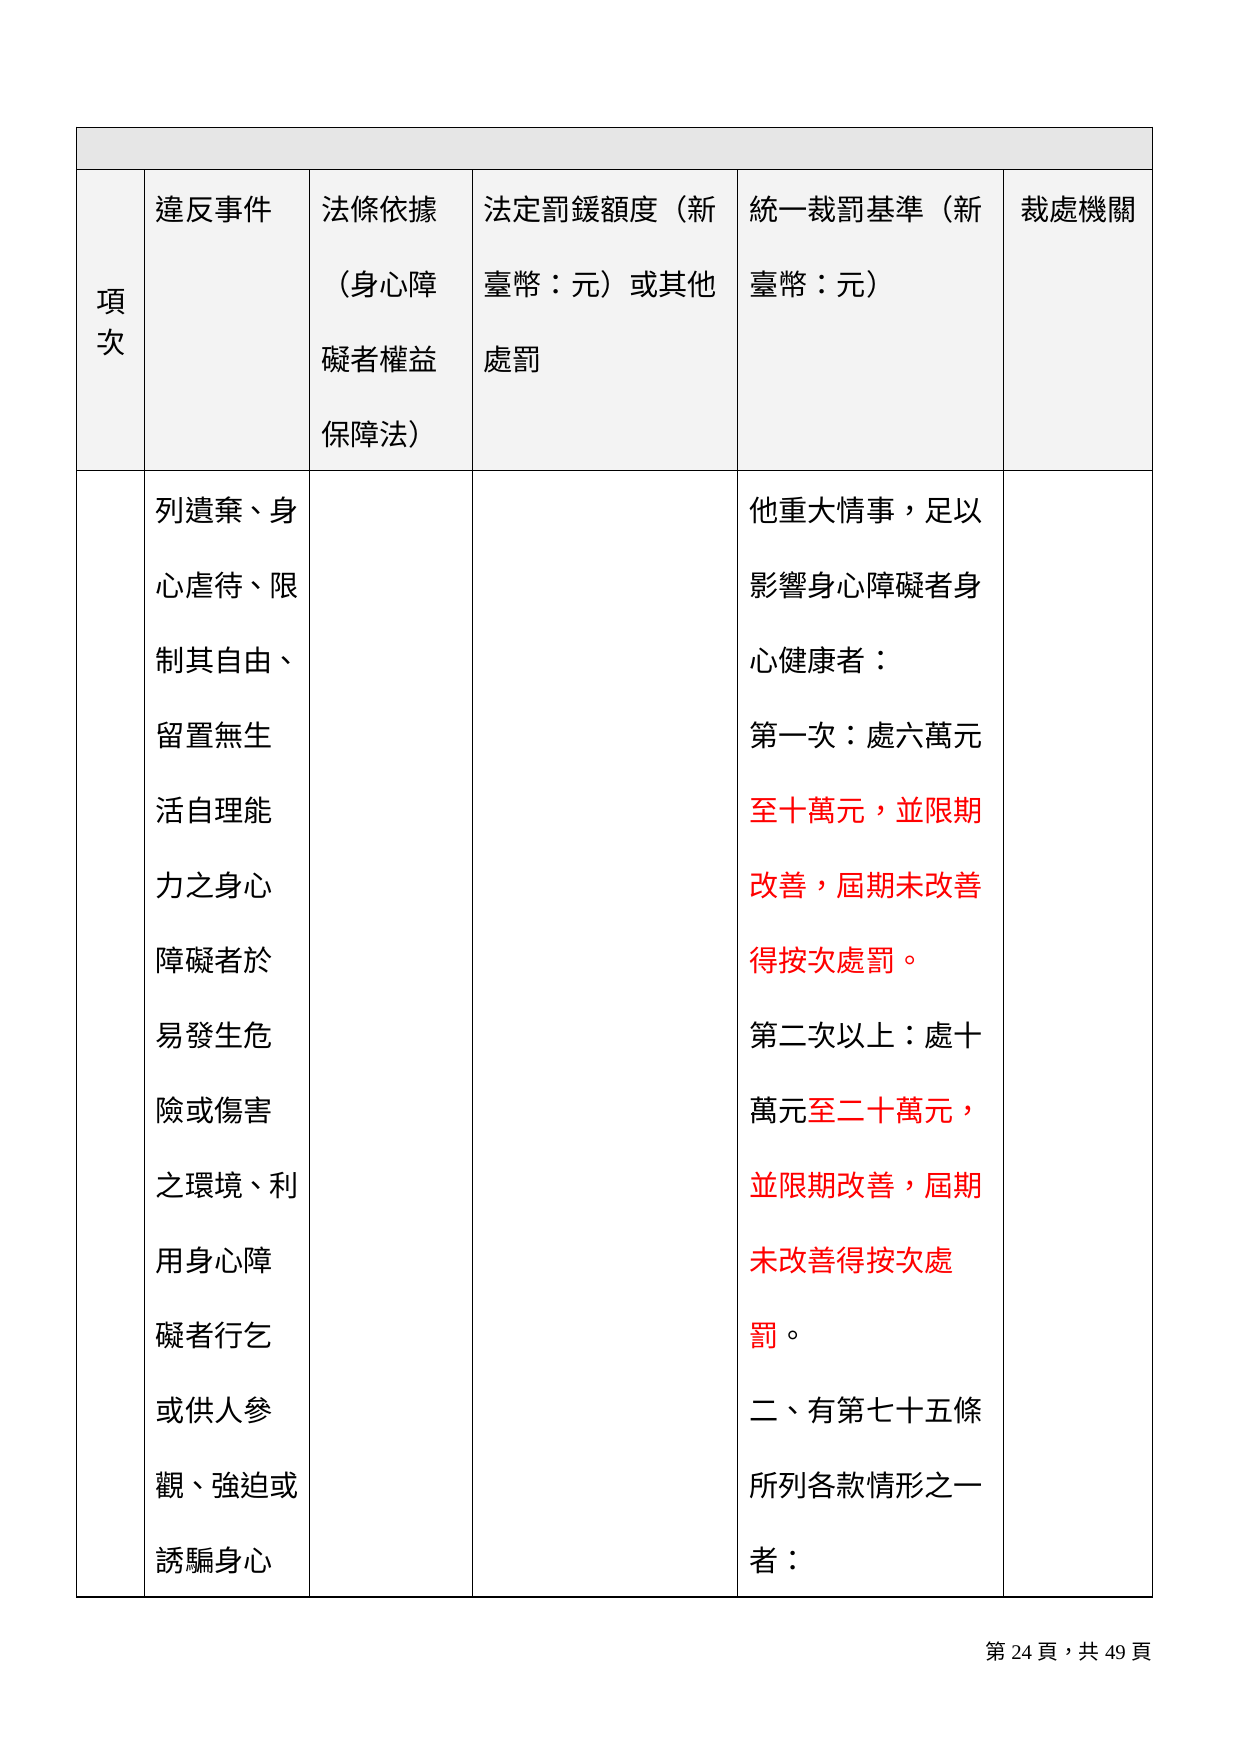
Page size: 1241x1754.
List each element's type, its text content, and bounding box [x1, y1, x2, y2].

table_cell [77, 471, 144, 1596]
table_cell [473, 471, 737, 1596]
table_cell [310, 471, 472, 1596]
table_cell 違反事件 [145, 170, 309, 470]
table_cell 裁處機關 [1004, 170, 1152, 470]
table_cell 項次 [77, 170, 144, 470]
table_cell 法條依據（身心障礙者權益保障法） [310, 170, 472, 470]
table_cell 他重大情事，足以影響身心障礙者身心健康者： 第一次：處六萬元至十萬元，並限期改善，屆期未改善得按次處罰。 第二次以上：處十萬元至二十萬元，並限期改善，屆期未改善得按次處罰。 二、有第七十五條所列各款情形之一者： [738, 471, 1003, 1596]
table_cell 列遺棄、身心虐待、限制其自由、留置無生活自理能力之身心障礙者於易發生危險或傷害之環境、利用身心障礙者行乞或供人參觀、強迫或誘騙身心 [145, 471, 309, 1596]
table_cell 法定罰鍰額度（新臺幣：元）或其他處罰 [473, 170, 737, 470]
table_header [77, 128, 1152, 169]
table_cell 統一裁罰基準（新臺幣：元） [738, 170, 1003, 470]
table_cell [1004, 471, 1152, 1596]
